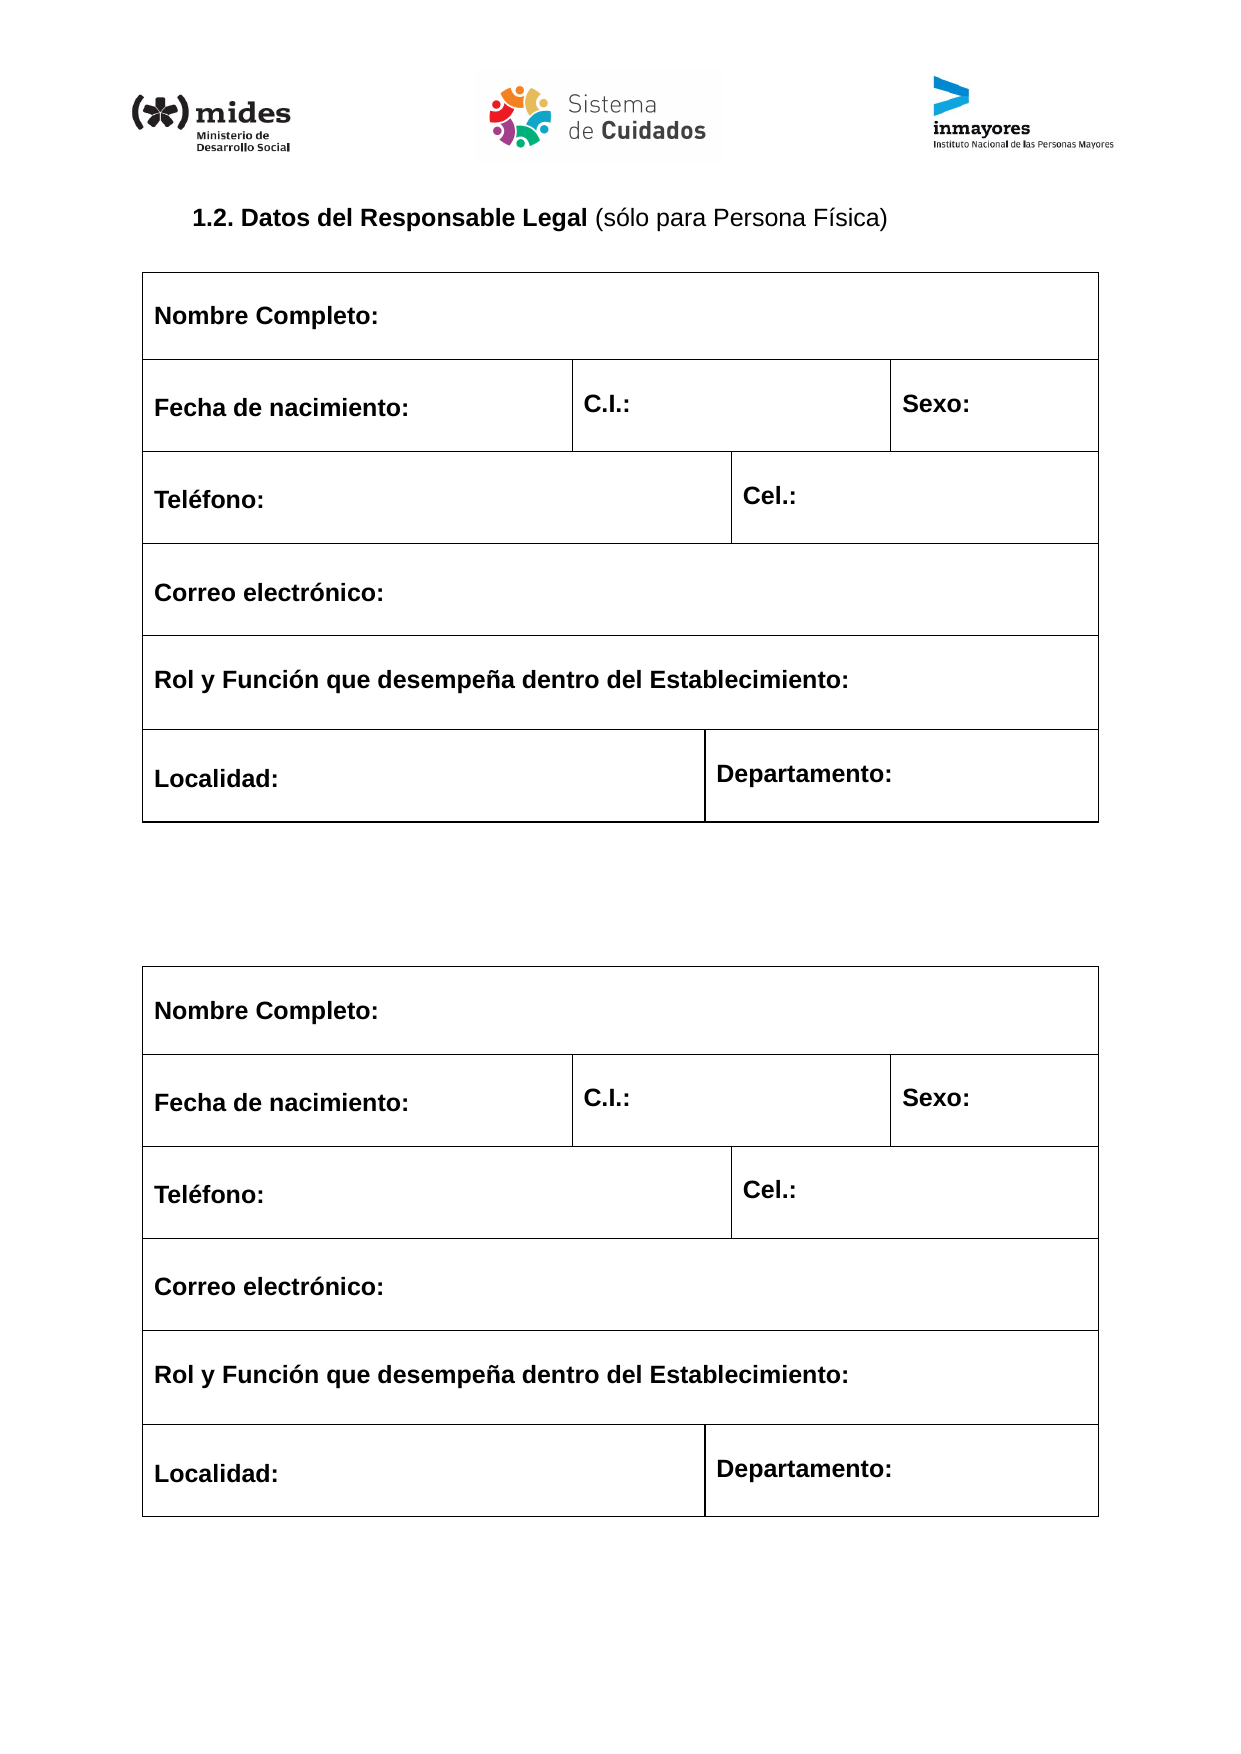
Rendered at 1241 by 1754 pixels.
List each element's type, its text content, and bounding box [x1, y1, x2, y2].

table_cell Cel.: [732, 452, 1098, 543]
table_cell Sexo: [891, 1055, 1098, 1146]
table_header Nombre Completo: [143, 967, 1098, 1053]
table_cell Departamento: [706, 1425, 1098, 1516]
table_cell C.I.: [573, 1055, 890, 1146]
text 1.2. Datos del Responsable Legal (sólo para Persona Física) [118, 202, 1122, 231]
table_cell Correo electrónico: [143, 544, 1098, 635]
table_cell Fecha de nacimiento: [143, 360, 572, 451]
picture [930, 65, 1118, 167]
table_cell Localidad: [143, 730, 704, 821]
table_cell Correo electrónico: [143, 1239, 1098, 1330]
table_cell Rol y Función que desempeña dentro del Establecimiento: [143, 636, 1098, 729]
table_cell Teléfono: [143, 452, 731, 543]
table_cell Fecha de nacimiento: [143, 1055, 572, 1146]
table_cell Departamento: [706, 730, 1098, 821]
table_cell Sexo: [891, 360, 1098, 451]
table_cell Cel.: [732, 1147, 1098, 1238]
table_cell Teléfono: [143, 1147, 731, 1238]
table_header Nombre Completo: [143, 273, 1098, 359]
table_cell Rol y Función que desempeña dentro del Establecimiento: [143, 1331, 1098, 1424]
picture [130, 70, 294, 169]
table_cell Localidad: [143, 1425, 704, 1516]
table_cell C.I.: [573, 360, 890, 451]
